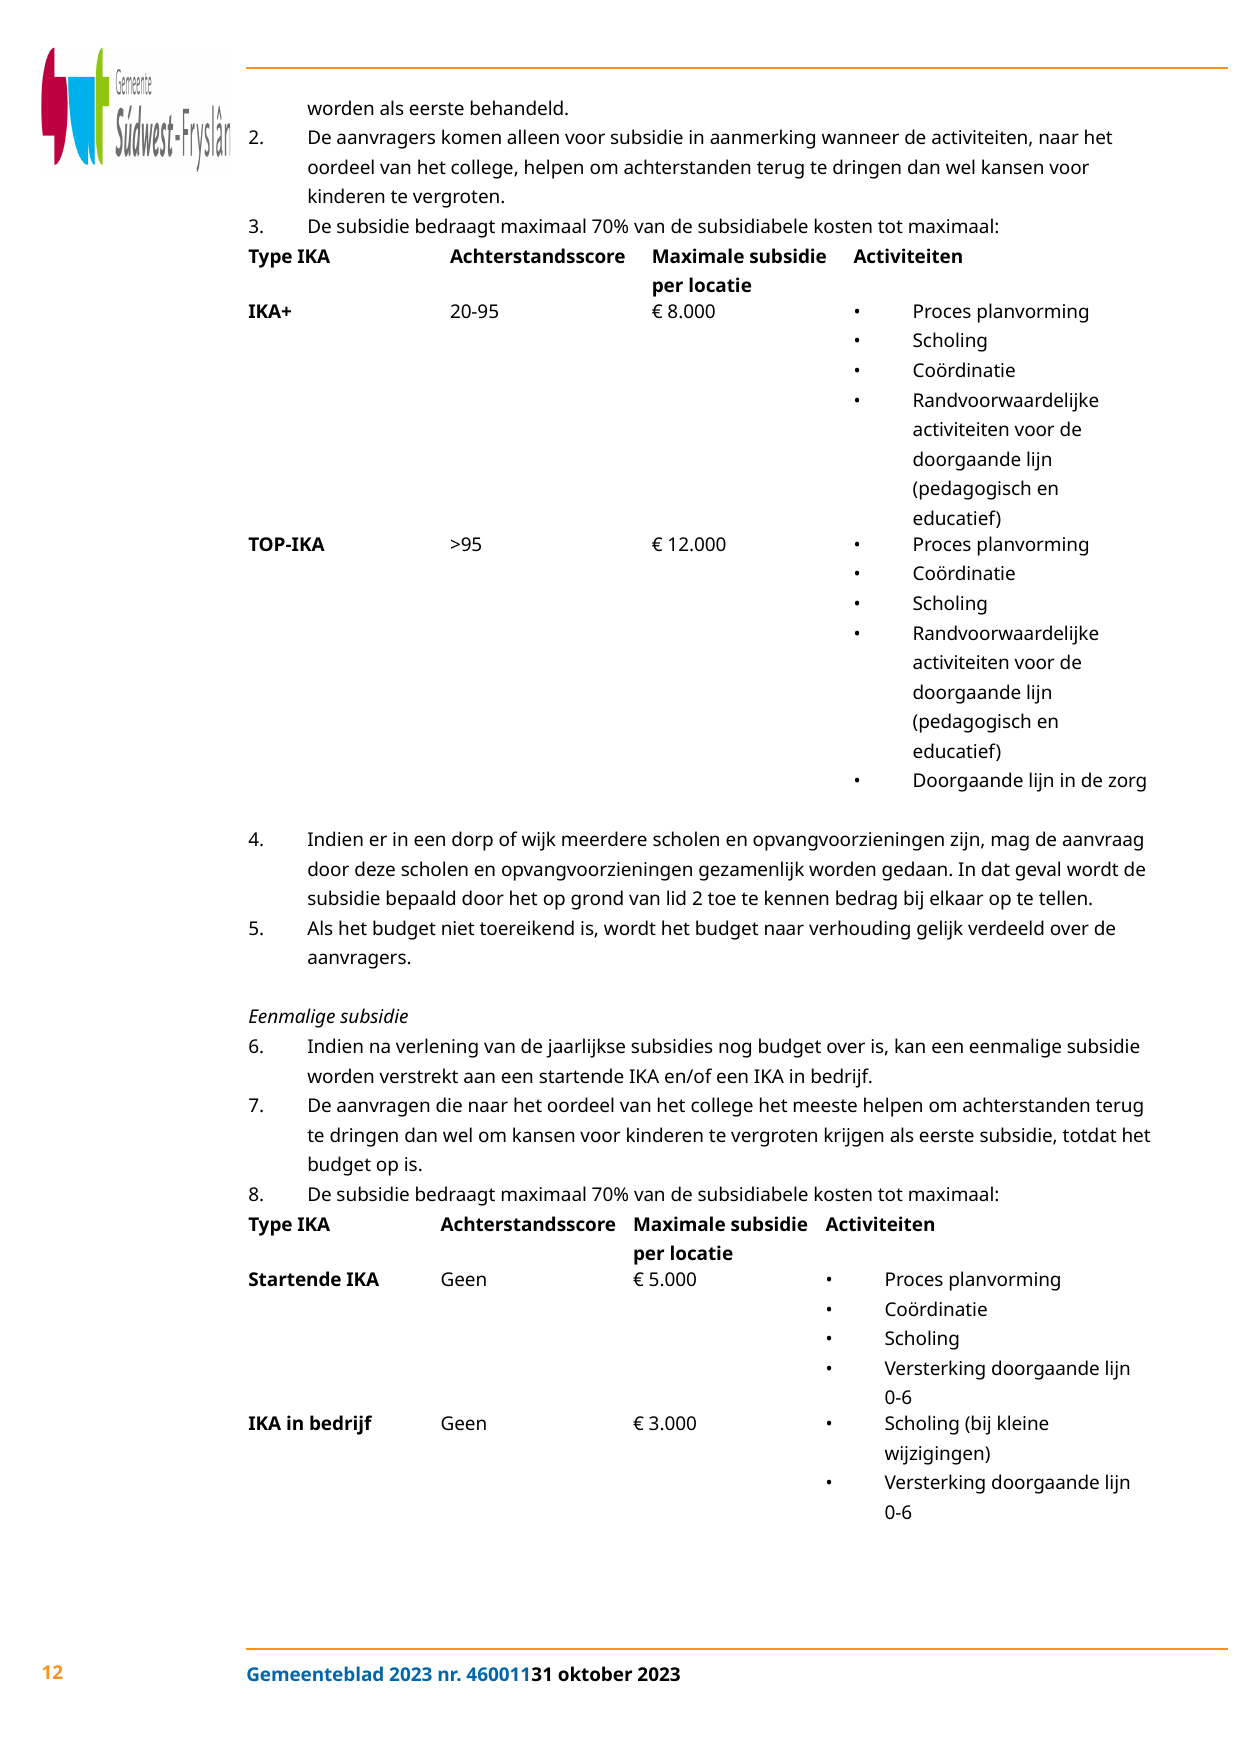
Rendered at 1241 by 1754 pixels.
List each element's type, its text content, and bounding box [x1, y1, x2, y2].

table_cell IKA in bedrijf [248, 1410, 440, 1525]
table_header Achterstandsscore [450, 243, 652, 298]
table_header Maximale subsidie per locatie [652, 243, 853, 298]
table_cell € 8.000 [652, 298, 853, 531]
table_cell € 5.000 [633, 1266, 825, 1410]
list De aanvragers komen alleen voor subsidie in aanmerking wanneer de activiteiten, naar het oordeel van het college, helpen om achterstanden terug te dringen dan wel kansen voor kinderen te vergroten. [248, 124, 1152, 209]
list De subsidie bedraagt maximaal 70% van de subsidiabele kosten tot maximaal: [248, 213, 1152, 239]
table_header Activiteiten [853, 243, 1152, 298]
table_cell Startende IKA [248, 1266, 440, 1410]
table_header Maximale subsidie per locatie [633, 1211, 825, 1266]
list De subsidie bedraagt maximaal 70% van de subsidiabele kosten tot maximaal: [248, 1181, 1152, 1207]
table_header Activiteiten [825, 1211, 1152, 1266]
table_cell Geen [440, 1266, 633, 1410]
list worden als eerste behandeld. [248, 95, 1152, 121]
list De aanvragen die naar het oordeel van het college het meeste helpen om achterstanden terug te dringen dan wel om kansen voor kinderen te vergroten krijgen als eerste subsidie, totdat het budget op is. [248, 1092, 1152, 1177]
table_cell Scholing (bij kleine wijzigingen) Versterking doorgaande lijn 0-6 [825, 1410, 1152, 1525]
text Eenmalige subsidie [248, 1004, 1152, 1029]
table_cell € 3.000 [633, 1410, 825, 1525]
list Indien er in een dorp of wijk meerdere scholen en opvangvoorzieningen zijn, mag de aanvraag door deze scholen en opvangvoorzieningen gezamenlijk worden gedaan. In dat geval wordt de subsidie bepaald door het op grond van lid 2 toe te kennen bedrag bij elkaar op te tellen. [248, 826, 1152, 911]
table_header Type IKA [248, 1211, 440, 1266]
table_cell Proces planvorming Coördinatie Scholing Randvoorwaardelijke activiteiten voor de doorgaande lijn (pedagogisch en educatief) Doorgaande lijn in de zorg [853, 531, 1152, 793]
table_header Type IKA [248, 243, 450, 298]
table_cell IKA+ [248, 298, 450, 531]
table_cell Geen [440, 1410, 633, 1525]
list Indien na verlening van de jaarlijkse subsidies nog budget over is, kan een eenmalige subsidie worden verstrekt aan een startende IKA en/of een IKA in bedrijf. [248, 1033, 1152, 1088]
table_cell TOP-IKA [248, 531, 450, 793]
table_cell 20-95 [450, 298, 652, 531]
picture [41, 47, 231, 172]
table_cell >95 [450, 531, 652, 793]
table_header Achterstandsscore [440, 1211, 633, 1266]
table_cell Proces planvorming Coördinatie Scholing Versterking doorgaande lijn 0-6 [825, 1266, 1152, 1410]
table_cell Proces planvorming Scholing Coördinatie Randvoorwaardelijke activiteiten voor de doorgaande lijn (pedagogisch en educatief) [853, 298, 1152, 531]
table_cell € 12.000 [652, 531, 853, 793]
list Als het budget niet toereikend is, wordt het budget naar verhouding gelijk verdeeld over de aanvragers. [248, 915, 1152, 970]
